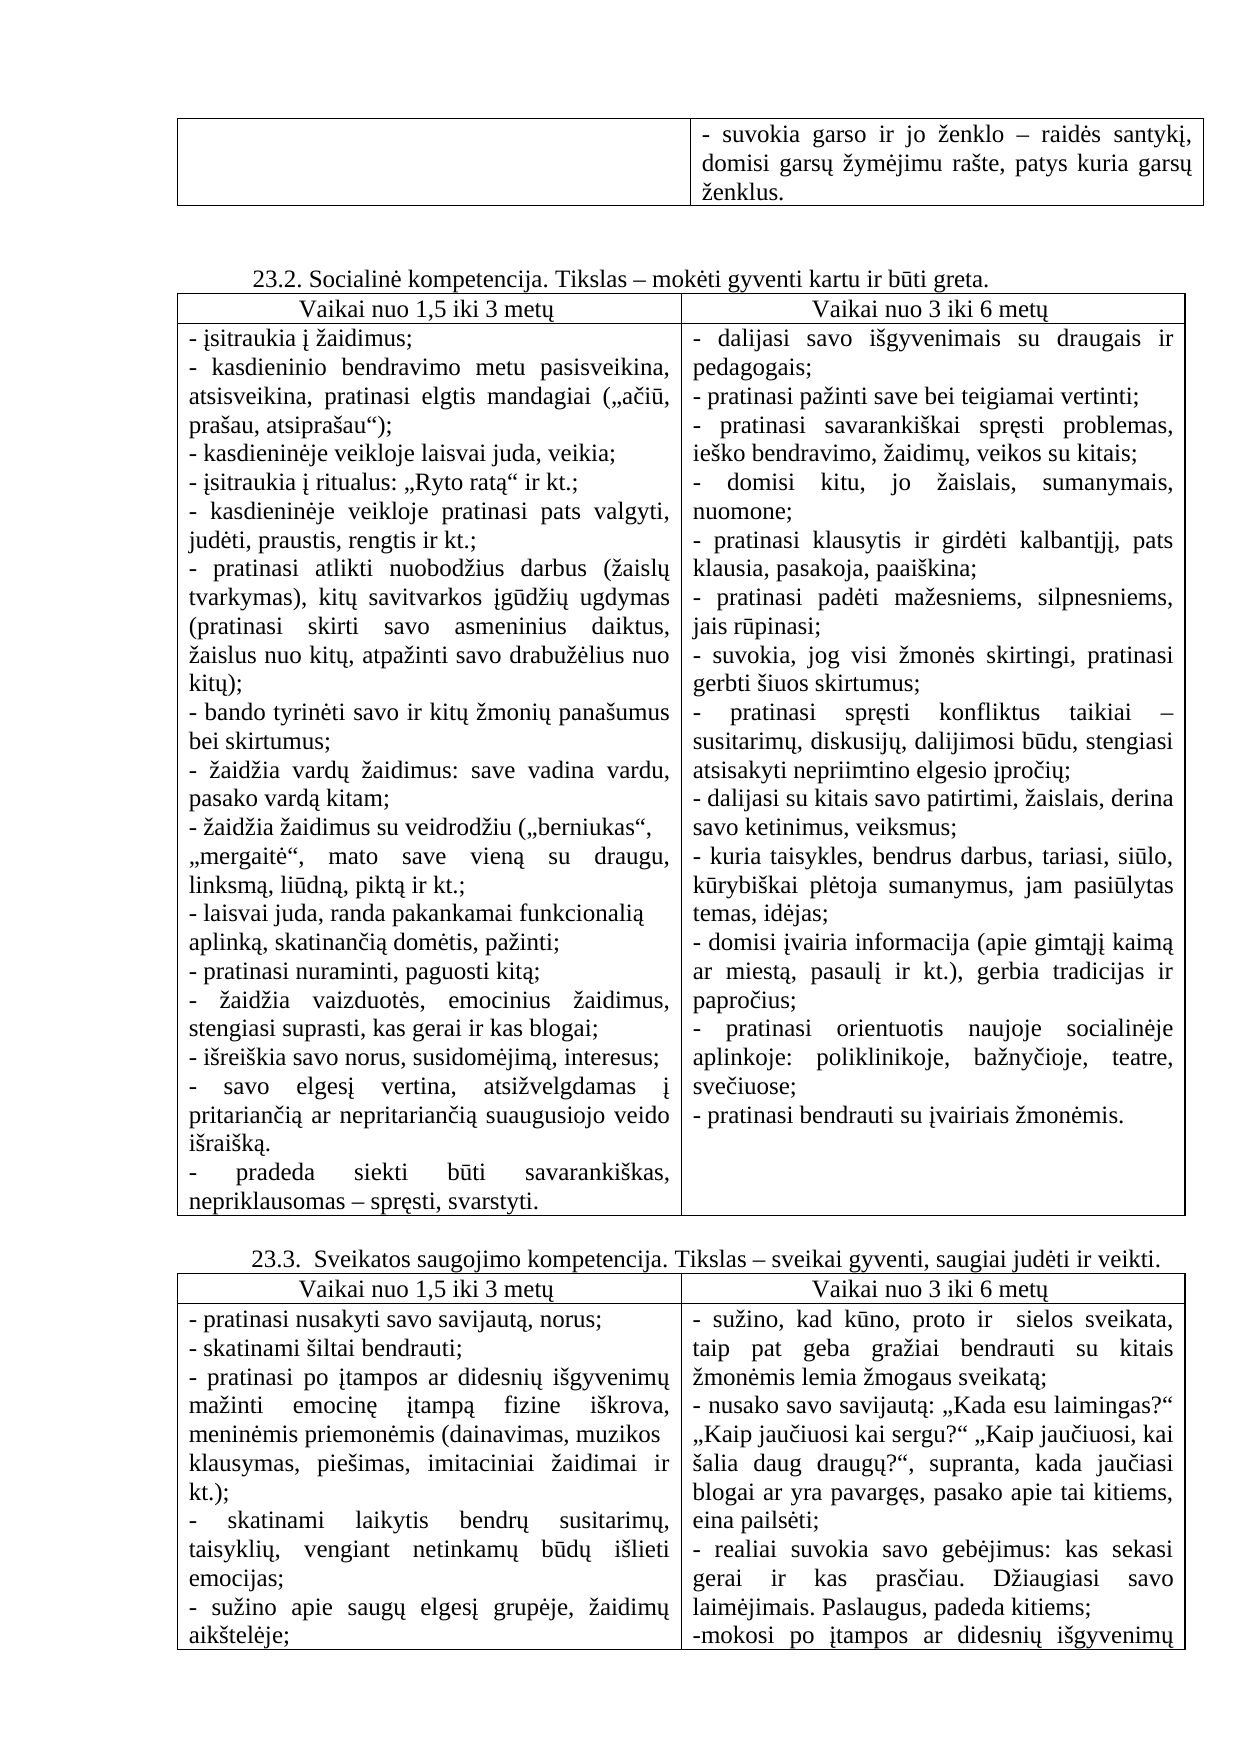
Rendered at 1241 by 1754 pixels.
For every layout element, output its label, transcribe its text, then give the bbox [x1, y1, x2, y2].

table_cell - sužino, kad kūno, proto ir sielos sveikata, taip pat geba gražiai bendrauti su kitais žmonėmis lemia žmogaus sveikatą; - nusako savo savijautą: „Kada esu laimingas?“ „Kaip jaučiuosi kai sergu?“ „Kaip jaučiuosi, kai šalia daug draugų?“, supranta, kada jaučiasi blogai ar yra pavargęs, pasako apie tai kitiems, eina pailsėti; - realiai suvokia savo gebėjimus: kas sekasi gerai ir kas prasčiau. Džiaugiasi savo laimėjimais. Paslaugus, padeda kitiems; -mokosi po įtampos ar didesnių išgyvenimų [682, 1304, 1184, 1649]
table_cell - dalijasi savo išgyvenimais su draugais ir pedagogais; - pratinasi pažinti save bei teigiamai vertinti; - pratinasi savarankiškai spręsti problemas, ieško bendravimo, žaidimų, veikos su kitais; - domisi kitu, jo žaislais, sumanymais, nuomone; - pratinasi klausytis ir girdėti kalbantįjį, pats klausia, pasakoja, paaiškina; - pratinasi padėti mažesniems, silpnesniems, jais rūpinasi; - suvokia, jog visi žmonės skirtingi, pratinasi gerbti šiuos skirtumus; - pratinasi spręsti konfliktus taikiai – susitarimų, diskusijų, dalijimosi būdu, stengiasi atsisakyti nepriimtino elgesio įpročių; - dalijasi su kitais savo patirtimi, žaislais, derina savo ketinimus, veiksmus; - kuria taisykles, bendrus darbus, tariasi, siūlo, kūrybiškai plėtoja sumanymus, jam pasiūlytas temas, idėjas; - domisi įvairia informacija (apie gimtąjį kaimą ar miestą, pasaulį ir kt.), gerbia tradicijas ir papročius; - pratinasi orientuotis naujoje socialinėje aplinkoje: poliklinikoje, bažnyčioje, teatre, svečiuose; - pratinasi bendrauti su įvairiais žmonėmis. [682, 324, 1184, 1215]
table_header Vaikai nuo 1,5 iki 3 metų [178, 1274, 681, 1303]
table_cell - įsitraukia į žaidimus; - kasdieninio bendravimo metu pasisveikina, atsisveikina, pratinasi elgtis mandagiai („ačiū, prašau, atsiprašau“); - kasdieninėje veikloje laisvai juda, veikia; - įsitraukia į ritualus: „Ryto ratą“ ir kt.; - kasdieninėje veikloje pratinasi pats valgyti, judėti, praustis, rengtis ir kt.; - pratinasi atlikti nuobodžius darbus (žaislų tvarkymas), kitų savitvarkos įgūdžių ugdymas (pratinasi skirti savo asmeninius daiktus, žaislus nuo kitų, atpažinti savo drabužėlius nuo kitų); - bando tyrinėti savo ir kitų žmonių panašumus bei skirtumus; - žaidžia vardų žaidimus: save vadina vardu, pasako vardą kitam; - žaidžia žaidimus su veidrodžiu („berniukas“, „mergaitė“, mato save vieną su draugu, linksmą, liūdną, piktą ir kt.; - laisvai juda, randa pakankamai funkcionalią aplinką, skatinančią domėtis, pažinti; - pratinasi nuraminti, paguosti kitą; - žaidžia vaizduotės, emocinius žaidimus, stengiasi suprasti, kas gerai ir kas blogai; - išreiškia savo norus, susidomėjimą, interesus; - savo elgesį vertina, atsižvelgdamas į pritariančią ar nepritariančią suaugusiojo veido išraišką. - pradeda siekti būti savarankiškas, nepriklausomas – spręsti, svarstyti. [178, 324, 681, 1215]
table_cell - pratinasi nusakyti savo savijautą, norus; - skatinami šiltai bendrauti; - pratinasi po įtampos ar didesnių išgyvenimų mažinti emocinę įtampą fizine iškrova, meninėmis priemonėmis (dainavimas, muzikos klausymas, piešimas, imitaciniai žaidimai ir kt.); - skatinami laikytis bendrų susitarimų, taisyklių, vengiant netinkamų būdų išlieti emocijas; - sužino apie saugų elgesį grupėje, žaidimų aikštelėje; [178, 1304, 681, 1649]
table_cell - suvokia garso ir jo ženklo – raidės santykį, domisi garsų žymėjimu rašte, patys kuria garsų ženklus. [691, 119, 1203, 205]
table_header Vaikai nuo 3 iki 6 metų [682, 294, 1184, 322]
table_cell [178, 119, 690, 205]
table_header Vaikai nuo 3 iki 6 metų [682, 1274, 1184, 1303]
table_header Vaikai nuo 1,5 iki 3 metų [178, 294, 681, 322]
text 23.2. Socialinė kompetencija. Tikslas – mokėti gyventi kartu ir būti greta. [177, 264, 1181, 293]
text 23.3. Sveikatos saugojimo kompetencija. Tikslas – sveikai gyventi, saugiai judėti ir veikti. [177, 1244, 1181, 1273]
